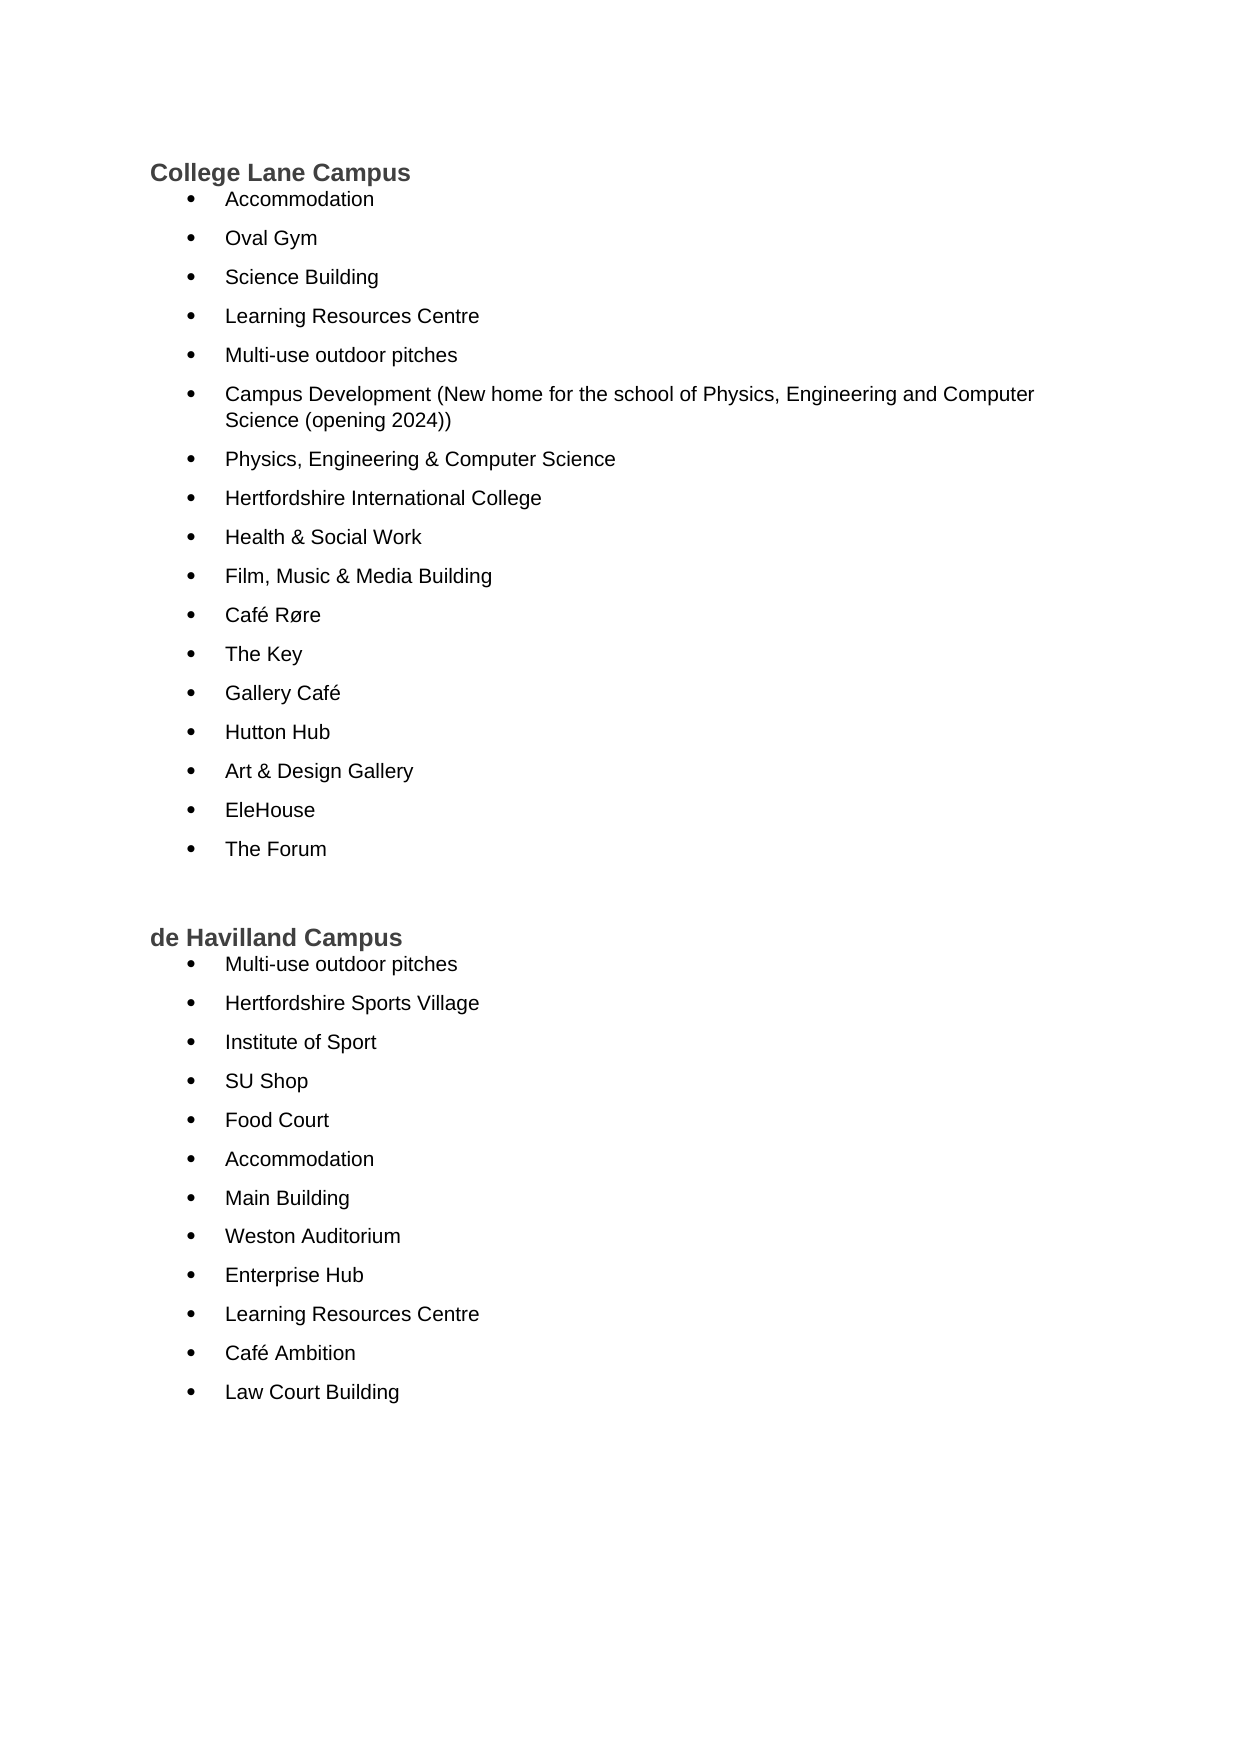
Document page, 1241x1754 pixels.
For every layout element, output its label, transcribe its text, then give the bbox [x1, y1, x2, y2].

list Film, Music & Media Building [187, 564, 1090, 588]
list The Forum [187, 837, 1090, 861]
list The Key [187, 642, 1090, 666]
list Weston Auditorium [187, 1224, 1090, 1248]
list Art & Design Gallery [187, 759, 1090, 783]
list Multi-use outdoor pitches [187, 343, 1090, 367]
list Enterprise Hub [187, 1263, 1090, 1287]
list EleHouse [187, 798, 1090, 822]
list Learning Resources Centre [187, 1302, 1090, 1326]
list Accommodation [187, 1146, 1090, 1171]
list Hertfordshire International College [187, 486, 1090, 510]
list Café Røre [187, 603, 1090, 627]
list Law Court Building [187, 1380, 1090, 1404]
list Hertfordshire Sports Village [187, 991, 1090, 1015]
list Institute of Sport [187, 1029, 1090, 1054]
list Science Building [187, 265, 1090, 289]
list Health & Social Work [187, 525, 1090, 549]
list Café Ambition [187, 1341, 1090, 1365]
list Oval Gym [187, 226, 1090, 250]
subtitle College Lane Campus [150, 158, 1090, 187]
subtitle de Havilland Campus [150, 923, 1090, 952]
list Main Building [187, 1185, 1090, 1209]
list Gallery Café [187, 681, 1090, 705]
list Food Court [187, 1107, 1090, 1132]
list Accommodation [187, 187, 1090, 211]
list Learning Resources Centre [187, 304, 1090, 328]
list Campus Development (New home for the school of Physics, Engineering and Computer Science (opening 2024)) [187, 382, 1090, 432]
list SU Shop [187, 1068, 1090, 1093]
list Hutton Hub [187, 720, 1090, 744]
list Physics, Engineering & Computer Science [187, 447, 1090, 471]
list Multi-use outdoor pitches [187, 952, 1090, 976]
